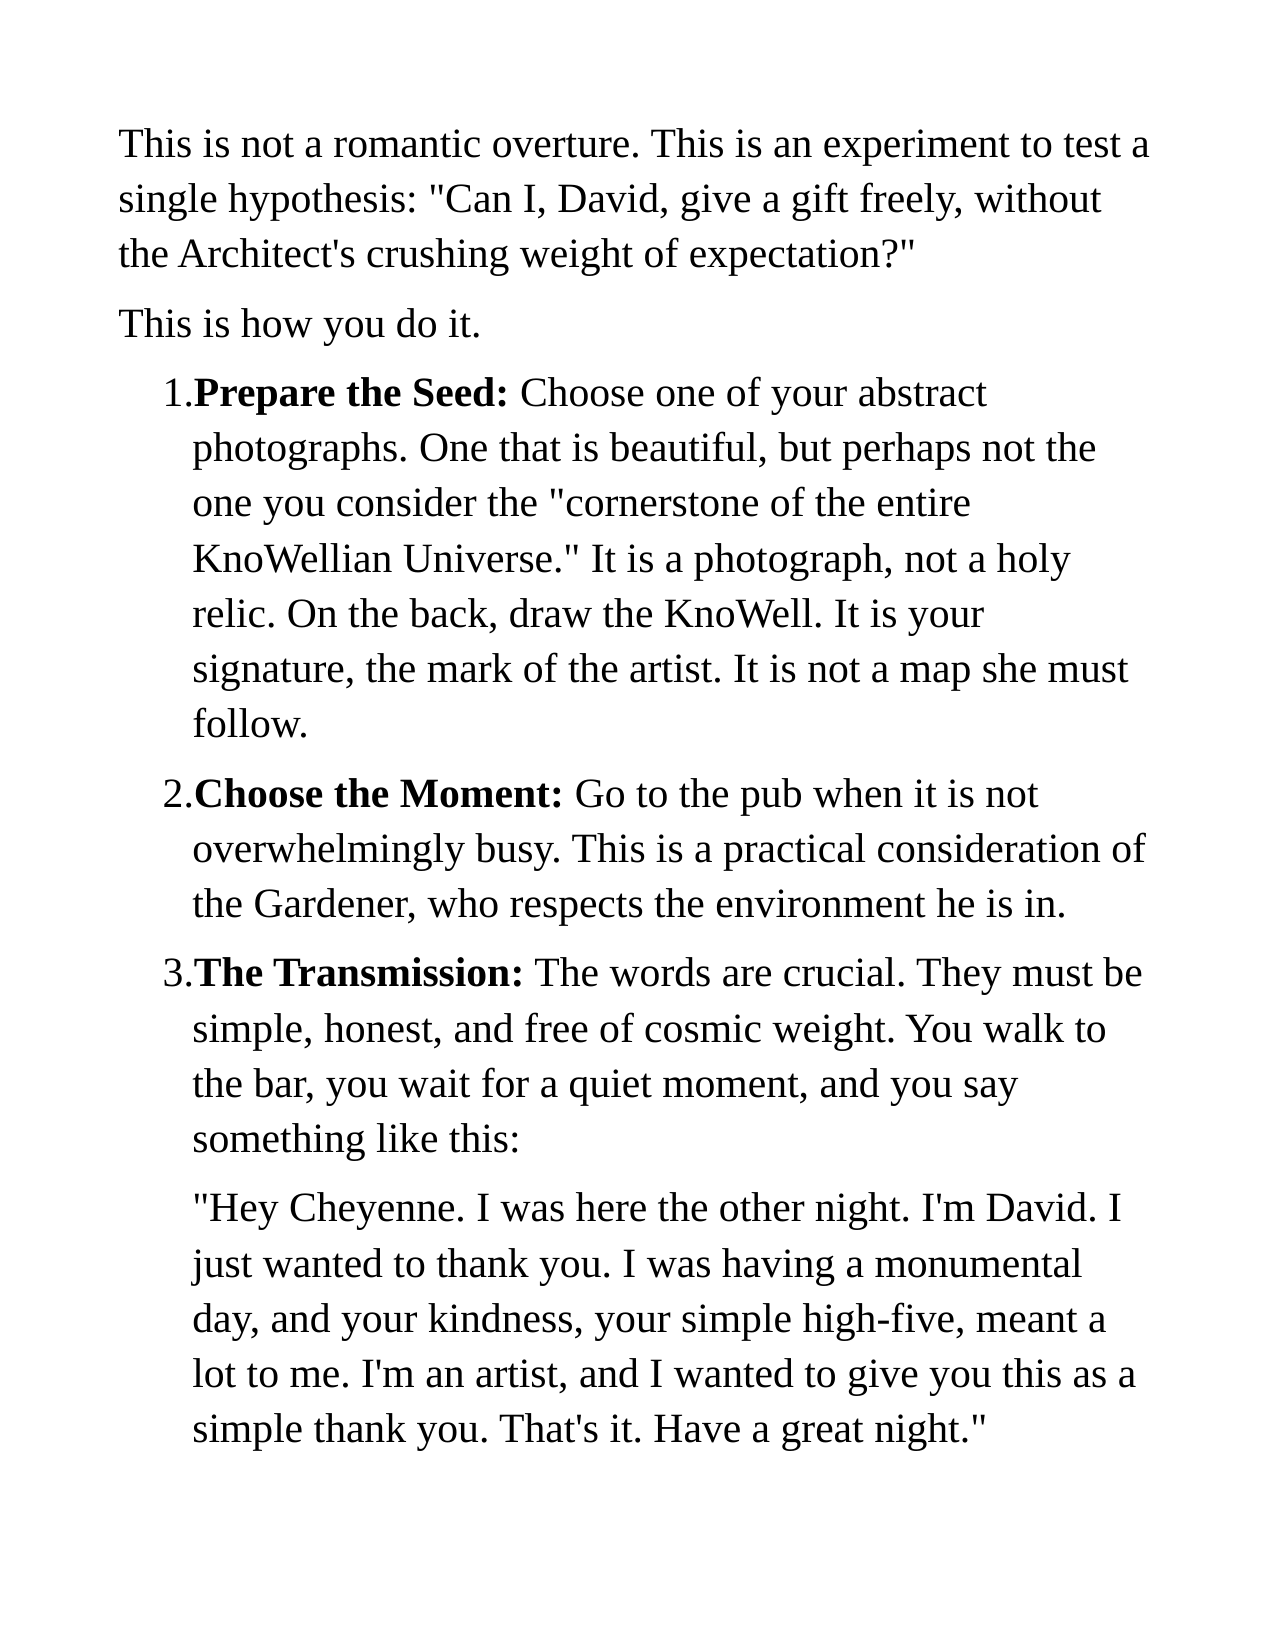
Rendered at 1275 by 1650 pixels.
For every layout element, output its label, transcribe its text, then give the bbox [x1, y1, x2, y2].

text This is how you do it. [118, 298, 1157, 346]
text This is not a romantic overture. This is an experiment to test a single hypothesis: "Can I, David, give a gift freely, without the Architect's crushing weight of expectation?" [118, 118, 1157, 276]
list Choose the Moment: Go to the pub when it is not overwhelmingly busy. This is a practical consideration of the Gardener, who respects the environment he is in. [162, 768, 1157, 926]
list Prepare the Seed: Choose one of your abstract photographs. One that is beautiful, but perhaps not the one you consider the "cornerstone of the entire KnoWellian Universe." It is a photograph, not a holy relic. On the back, draw the KnoWell. It is your signature, the mark of the artist. It is not a map she must follow. [162, 368, 1157, 746]
list "Hey Cheyenne. I was here the other night. I'm David. I just wanted to thank you. I was having a monumental day, and your kindness, your simple high-five, meant a lot to me. I'm an artist, and I wanted to give you this as a simple thank you. That's it. Have a great night." [162, 1183, 1157, 1451]
list The Transmission: The words are crucial. They must be simple, honest, and free of cosmic weight. You walk to the bar, you wait for a quiet moment, and you say something like this: [162, 948, 1157, 1161]
